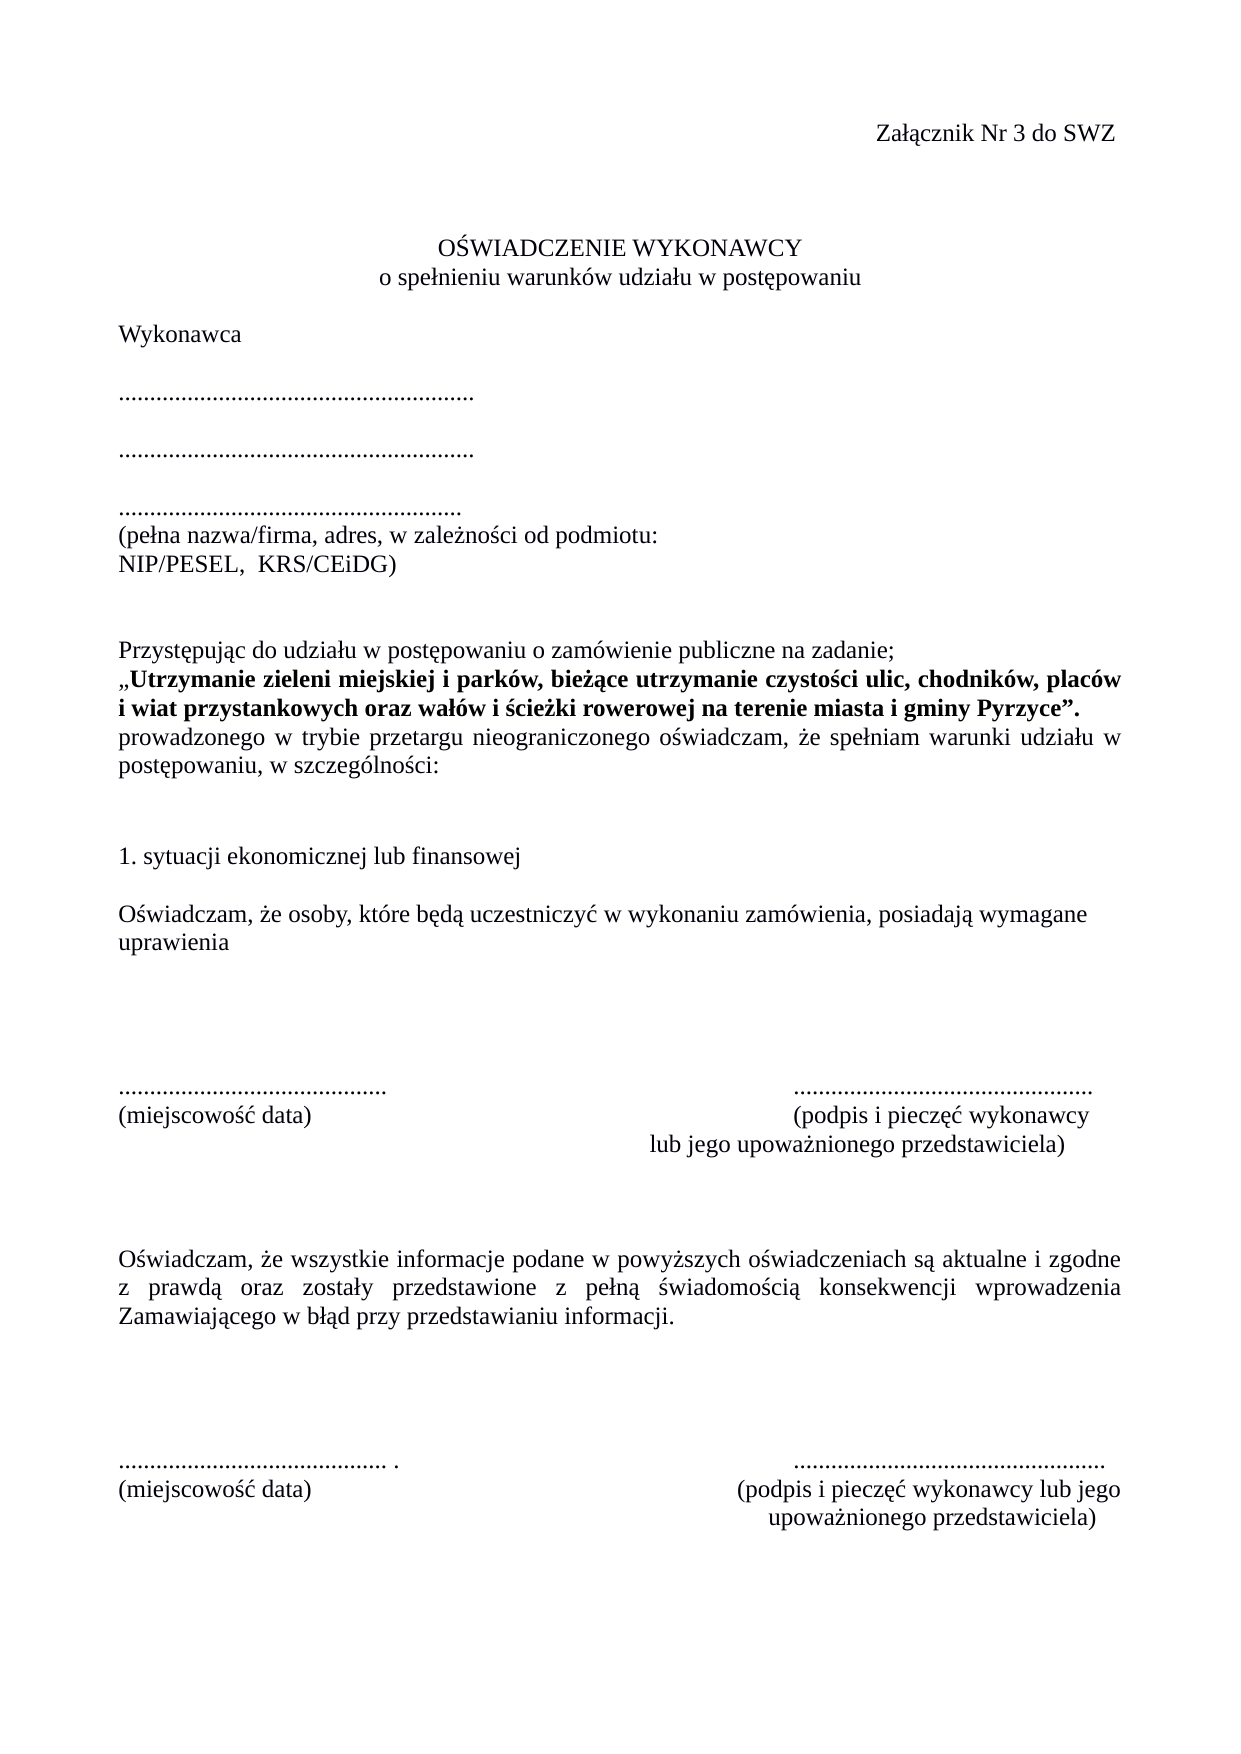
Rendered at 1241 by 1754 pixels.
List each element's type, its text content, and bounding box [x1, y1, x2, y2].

text Załącznik Nr 3 do SWZ [708, 118, 1122, 147]
text Wykonawca [118, 319, 1122, 348]
text (miejscowość data) (podpis i pieczęć wykonawcy lub jego upoważnionego przedstawiciela) [118, 1474, 1122, 1531]
text ......................................................... [118, 434, 1122, 463]
text Oświadczam, że osoby, które będą uczestniczyć w wykonaniu zamówienia, posiadają wymagane uprawienia [118, 899, 1122, 956]
text ......................................................... [118, 377, 1122, 406]
text (miejscowość data) (podpis i pieczęć wykonawcy [118, 1100, 1122, 1129]
text ........................................... ................................................ [118, 1071, 1122, 1100]
text OŚWIADCZENIE WYKONAWCY [118, 233, 1122, 262]
text 1. sytuacji ekonomicznej lub finansowej [118, 841, 1122, 870]
text o spełnieniu warunków udziału w postępowaniu [118, 262, 1122, 291]
text NIP/PESEL, KRS/CEiDG) [118, 549, 1122, 578]
text lub jego upoważnionego przedstawiciela) [118, 1129, 1122, 1157]
text „Utrzymanie zieleni miejskiej i parków, bieżące utrzymanie czystości ulic, chodników, placów i wiat przystankowych oraz wałów i ścieżki rowerowej na terenie miasta i gminy Pyrzyce”. [118, 664, 1122, 722]
text Przystępując do udziału w postępowaniu o zamówienie publiczne na zadanie; [118, 636, 1122, 664]
text Oświadczam, że wszystkie informacje podane w powyższych oświadczeniach są aktualne i zgodne z prawdą oraz zostały przedstawione z pełną świadomością konsekwencji wprowadzenia Zamawiającego w błąd przy przedstawianiu informacji. [118, 1244, 1122, 1330]
text (pełna nazwa/firma, adres, w zależności od podmiotu: [118, 521, 1122, 549]
text prowadzonego w trybie przetargu nieograniczonego oświadczam, że spełniam warunki udziału w postępowaniu, w szczególności: [118, 722, 1122, 779]
text ....................................................... [118, 492, 1122, 521]
text ........................................... . .................................................. [118, 1445, 1122, 1474]
